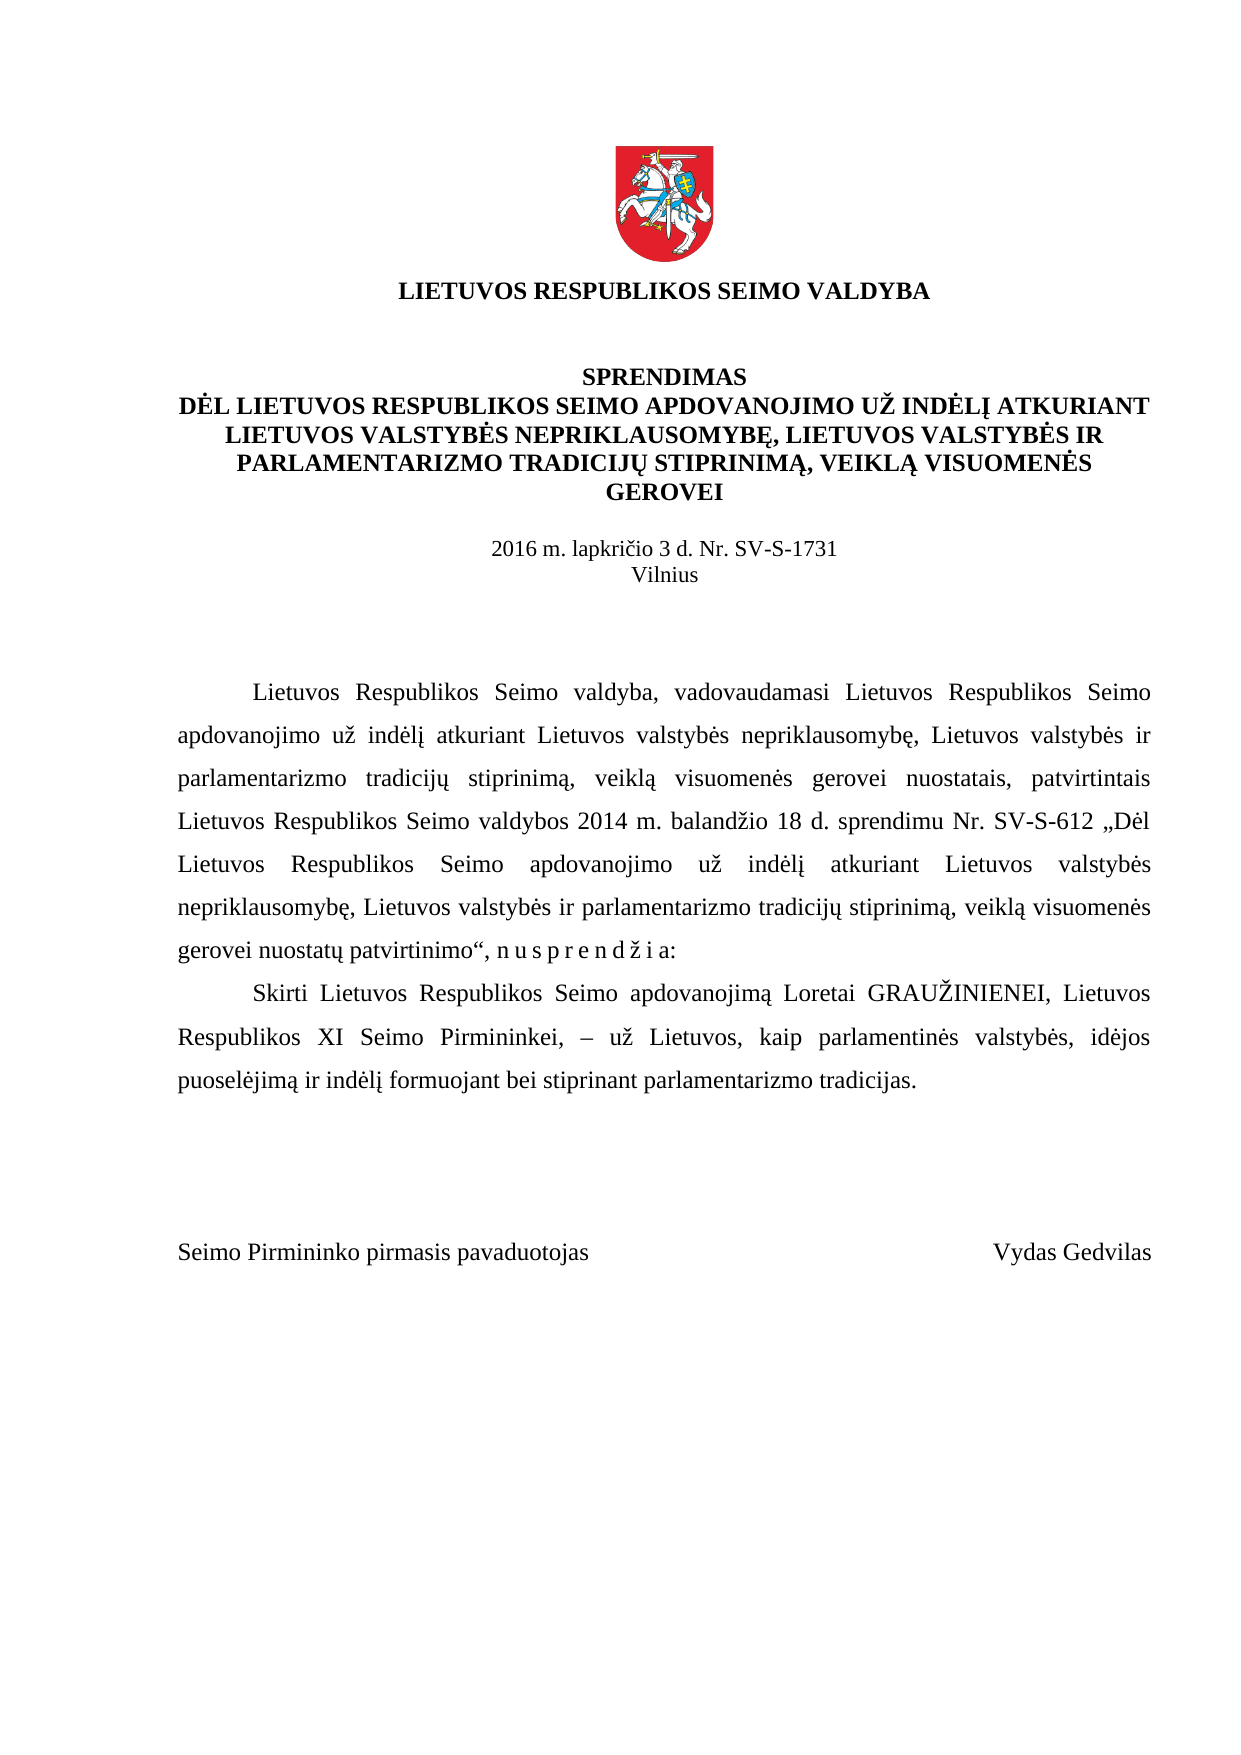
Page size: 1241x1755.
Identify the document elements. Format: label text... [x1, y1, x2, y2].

text Seimo Pirmininko pirmasis pavaduotojas Vydas Gedvilas [177, 1237, 1152, 1266]
text DĖL LIETUVOS RESPUBLIKOS SEIMO APDOVANOJIMO UŽ INDĖLĮ ATKURIANT LIETUVOS VALSTYBĖS NEPRIKLAUSOMYBĘ, LIETUVOS VALSTYBĖS IR PARLAMENTARIZMO TRADICIJŲ STIPRINIMĄ, VEIKLĄ VISUOMENĖS GEROVEI [177, 391, 1152, 506]
text 2016 m. lapkričio 3 d. Nr. SV-S-1731 [177, 535, 1152, 561]
text SPRENDIMAS [177, 362, 1152, 391]
text Vilnius [177, 561, 1152, 587]
text Skirti Lietuvos Respublikos Seimo apdovanojimą Loretai GRAUŽINIENEI, Lietuvos Respublikos XI Seimo Pirmininkei, – už Lietuvos, kaip parlamentinės valstybės, idėjos puoselėjimą ir indėlį formuojant bei stiprinant parlamentarizmo tradicijas. [177, 978, 1152, 1093]
text LIETUVOS RESPUBLIKOS SEIMO VALDYBA [177, 276, 1152, 305]
text Lietuvos Respublikos Seimo valdyba, vadovaudamasi Lietuvos Respublikos Seimo apdovanojimo už indėlį atkuriant Lietuvos valstybės nepriklausomybę, Lietuvos valstybės ir parlamentarizmo tradicijų stiprinimą, veiklą visuomenės gerovei nuostatais, patvirtintais Lietuvos Respublikos Seimo valdybos 2014 m. balandžio 18 d. sprendimu Nr. SV-S-612 „Dėl Lietuvos Respublikos Seimo apdovanojimo už indėlį atkuriant Lietuvos valstybės nepriklausomybę, Lietuvos valstybės ir parlamentarizmo tradicijų stiprinimą, veiklą visuomenės gerovei nuostatų patvirtinimo“, nusprendžia: [177, 677, 1152, 964]
